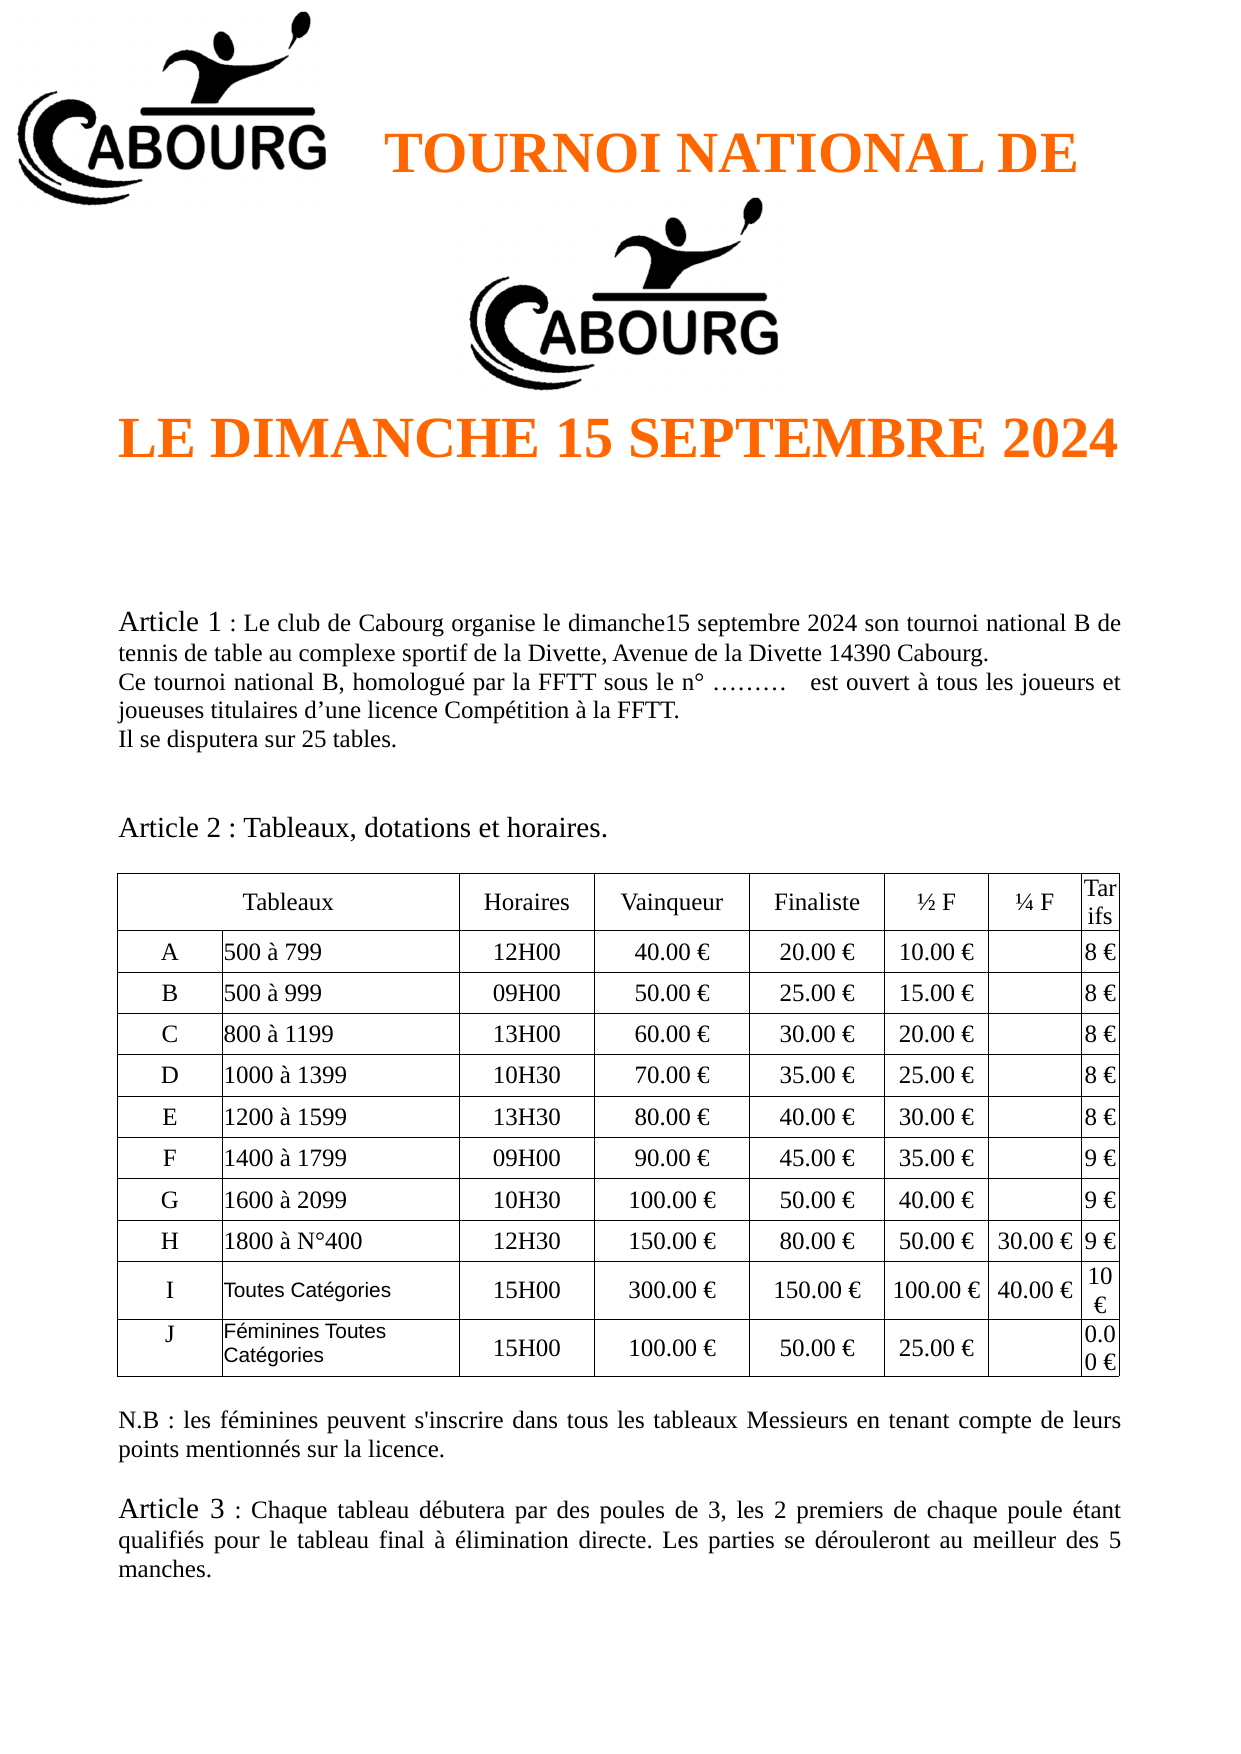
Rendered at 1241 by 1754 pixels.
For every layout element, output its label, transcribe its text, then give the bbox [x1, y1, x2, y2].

table_header Tableaux [118, 874, 459, 930]
table_cell 0,00 € [1082, 1320, 1119, 1376]
table_cell 20,00 € [750, 931, 884, 972]
table_cell 25,00 € [750, 973, 884, 1013]
table_cell 09H00 [460, 973, 594, 1013]
table_header Tarifs [1082, 874, 1119, 930]
table_header ¼ F [989, 874, 1081, 930]
table_cell 300,00 € [595, 1262, 749, 1319]
table_cell 35,00 € [750, 1055, 884, 1096]
table_cell 10 € [1082, 1262, 1119, 1319]
table_cell 09H00 [460, 1138, 594, 1178]
table_cell I [118, 1262, 222, 1319]
text Article 2 : Tableaux, dotations et horaires. [118, 810, 1122, 844]
table_cell 8 € [1082, 1055, 1119, 1096]
table_cell 15H00 [460, 1262, 594, 1319]
table_cell F [118, 1138, 222, 1178]
table_header Finaliste [750, 874, 884, 930]
table_cell 40,00 € [885, 1179, 988, 1220]
table_cell 50,00 € [750, 1320, 884, 1376]
table_cell 70,00 € [595, 1055, 749, 1096]
table_cell 50,00 € [750, 1179, 884, 1220]
table_cell 150,00 € [750, 1262, 884, 1319]
table_cell 45,00 € [750, 1138, 884, 1178]
table_cell 15H00 [460, 1320, 594, 1376]
table_header Horaires [460, 874, 594, 930]
table_cell 100,00 € [885, 1262, 988, 1319]
table_cell 9 € [1082, 1179, 1119, 1220]
text LE DIMANCHE 15 SEPTEMBRE 2024 [118, 185, 1122, 470]
table_cell 40,00 € [595, 931, 749, 972]
table_cell 30,00 € [885, 1097, 988, 1137]
table_cell H [118, 1221, 222, 1261]
table_cell [989, 1179, 1081, 1220]
table_cell G [118, 1179, 222, 1220]
table_cell 100,00 € [595, 1320, 749, 1376]
table_cell 8 € [1082, 973, 1119, 1013]
table_cell 50,00 € [595, 973, 749, 1013]
table_cell 10H30 [460, 1055, 594, 1096]
table_cell 9 € [1082, 1138, 1119, 1178]
table_cell 800 à 1199 [223, 1014, 459, 1054]
table_cell 1400 à 1799 [223, 1138, 459, 1178]
table_cell 13H30 [460, 1097, 594, 1137]
picture [452, 185, 794, 403]
table_cell [989, 1097, 1081, 1137]
table_cell 40,00 € [750, 1097, 884, 1137]
table_cell D [118, 1055, 222, 1096]
table_cell J [118, 1320, 222, 1376]
table_cell [989, 1320, 1081, 1376]
table_cell 10H30 [460, 1179, 594, 1220]
text TOURNOI NATIONAL DE [342, 118, 1122, 185]
table_cell 1800 à N°400 [223, 1221, 459, 1261]
table_cell E [118, 1097, 222, 1137]
table_cell 40,00 € [989, 1262, 1081, 1319]
table_header ½ F [885, 874, 988, 930]
table_cell 100,00 € [595, 1179, 749, 1220]
table_cell 80,00 € [750, 1221, 884, 1261]
table_cell C [118, 1014, 222, 1054]
table_header Vainqueur [595, 874, 749, 930]
table_cell 1600 à 2099 [223, 1179, 459, 1220]
table_cell 15,00 € [885, 973, 988, 1013]
table_cell 9 € [1082, 1221, 1119, 1261]
text Ce tournoi national B, homologué par la FFTT sous le n° ……… est ouvert à tous les joueurs et joueuses titulaires d’une licence Compétition à la FFTT. [118, 667, 1122, 724]
table_cell 50,00 € [885, 1221, 988, 1261]
table_cell 10,00 € [885, 931, 988, 972]
table_cell 80,00 € [595, 1097, 749, 1137]
table_cell 150,00 € [595, 1221, 749, 1261]
table_cell 500 à 999 [223, 973, 459, 1013]
table_cell 20,00 € [885, 1014, 988, 1054]
table_cell 30,00 € [989, 1221, 1081, 1261]
table_cell Féminines Toutes Catégories [223, 1320, 459, 1376]
table_cell 8 € [1082, 1097, 1119, 1137]
table_cell 12H30 [460, 1221, 594, 1261]
table_cell 35,00 € [885, 1138, 988, 1178]
table_cell 90,00 € [595, 1138, 749, 1178]
table_cell 25,00 € [885, 1055, 988, 1096]
table_cell [989, 931, 1081, 972]
table_cell 13H00 [460, 1014, 594, 1054]
table_cell A [118, 931, 222, 972]
table_cell 25,00 € [885, 1320, 988, 1376]
text Article 1 : Le club de Cabourg organise le dimanche15 septembre 2024 son tournoi national B de tennis de table au complexe sportif de la Divette, Avenue de la Divette 14390 Cabourg. [118, 604, 1122, 667]
table_cell [989, 1138, 1081, 1178]
table_cell 500 à 799 [223, 931, 459, 972]
table_cell 30,00 € [750, 1014, 884, 1054]
text Article 3 : Chaque tableau débutera par des poules de 3, les 2 premiers de chaque poule étant qualifiés pour le tableau final à élimination directe. Les parties se dérouleront au meilleur des 5 manches. [118, 1491, 1122, 1582]
picture [0, 0, 342, 218]
table_cell 8 € [1082, 931, 1119, 972]
table_cell [989, 973, 1081, 1013]
table_cell 60,00 € [595, 1014, 749, 1054]
table_cell B [118, 973, 222, 1013]
table_cell [989, 1055, 1081, 1096]
text Il se disputera sur 25 tables. [118, 724, 1122, 753]
table_cell 1200 à 1599 [223, 1097, 459, 1137]
table_cell [989, 1014, 1081, 1054]
table_cell 12H00 [460, 931, 594, 972]
text N.B : les féminines peuvent s'inscrire dans tous les tableaux Messieurs en tenant compte de leurs points mentionnés sur la licence. [118, 1405, 1122, 1463]
table_cell Toutes Catégories [223, 1262, 459, 1319]
table_cell 1000 à 1399 [223, 1055, 459, 1096]
table_cell 8 € [1082, 1014, 1119, 1054]
